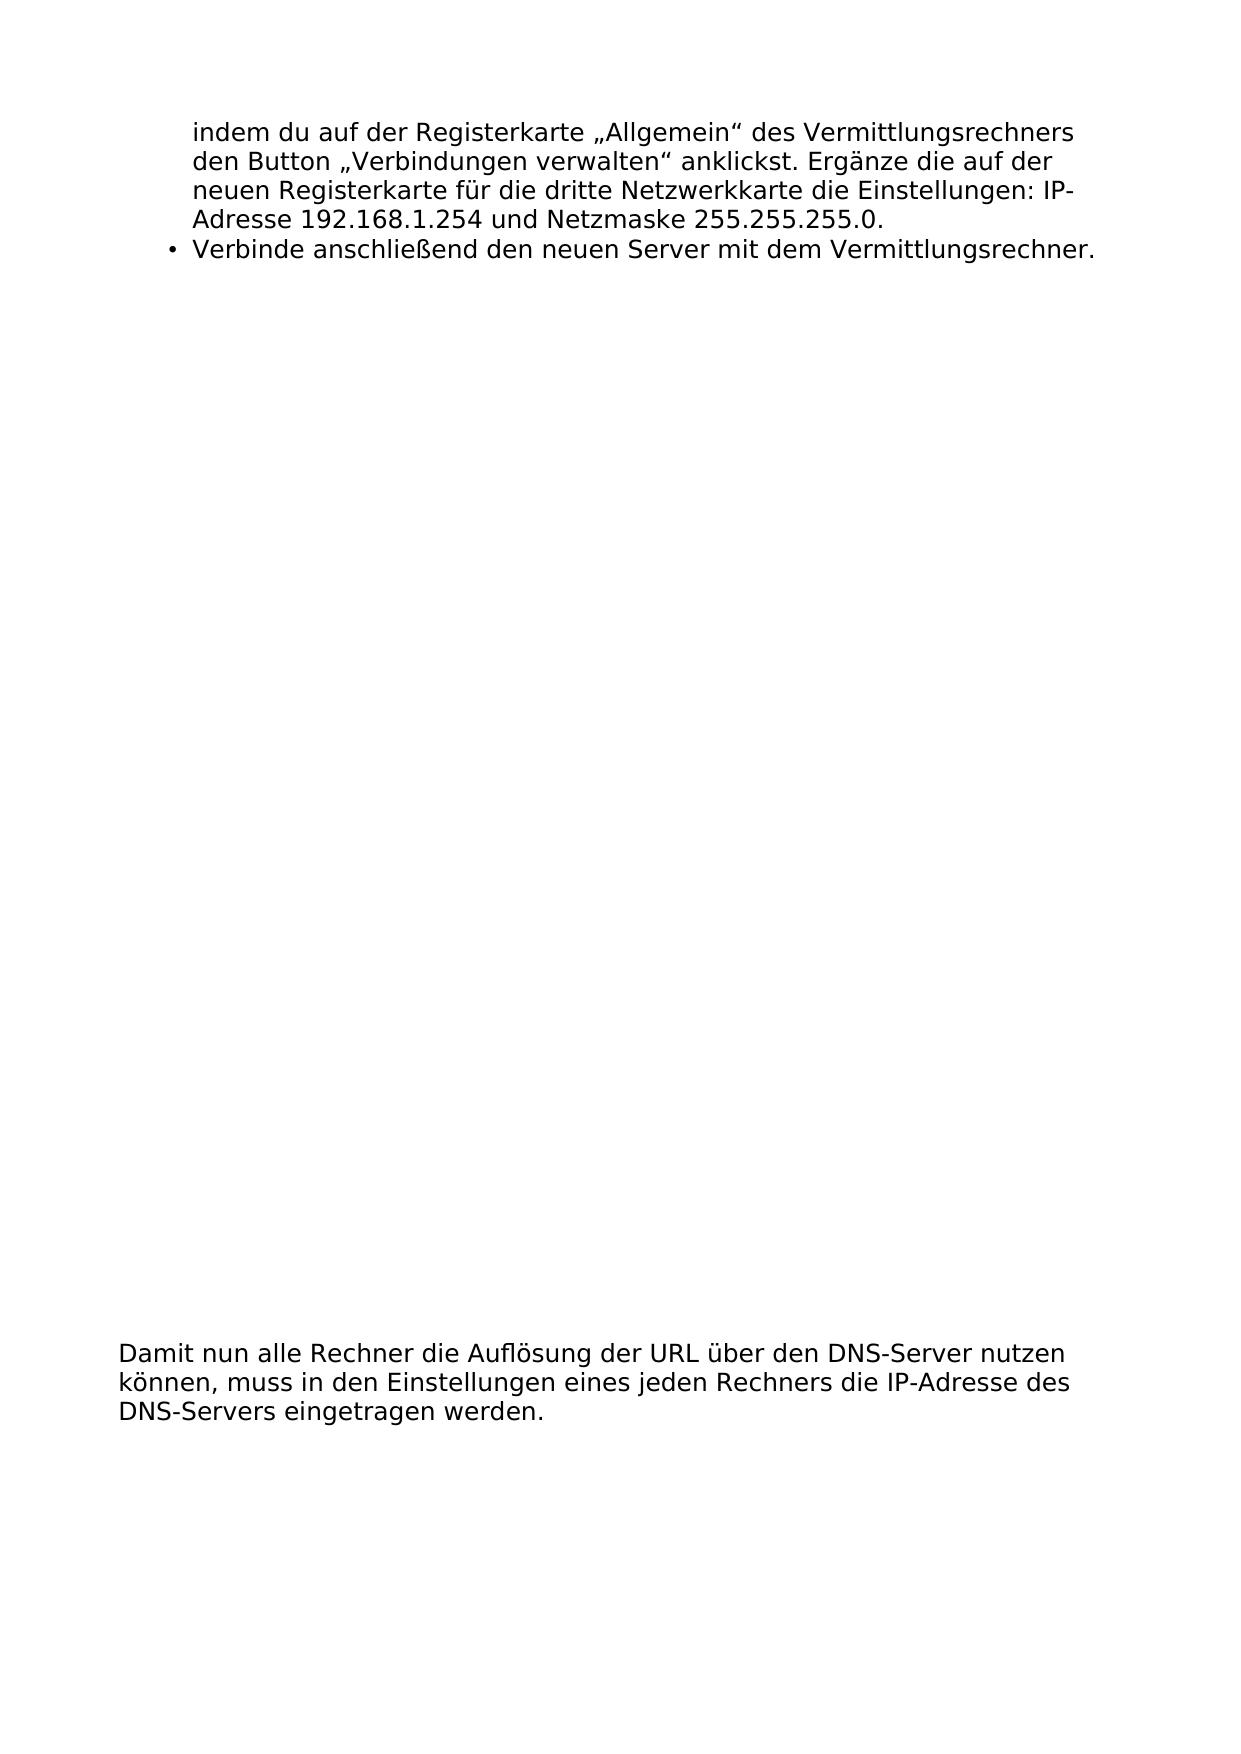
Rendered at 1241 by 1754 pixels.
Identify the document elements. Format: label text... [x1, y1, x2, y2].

text Damit nun alle Rechner die Auflösung der URL über den DNS-Server nutzen können, muss in den Einstellungen eines jeden Rechners die IP-Adresse des DNS-Servers eingetragen werden. [118, 1339, 1122, 1427]
list indem du auf der Registerkarte „Allgemein“ des Vermittlungsrechners den Button „Verbindungen verwalten“ anklickst. Ergänze die auf der neuen Registerkarte für die dritte Netzwerkkarte die Einstellungen: IP-Adresse 192.168.1.254 und Netzmaske 255.255.255.0. [177, 118, 1122, 235]
list Verbinde anschließend den neuen Server mit dem Vermittlungsrechner. [177, 235, 1122, 264]
